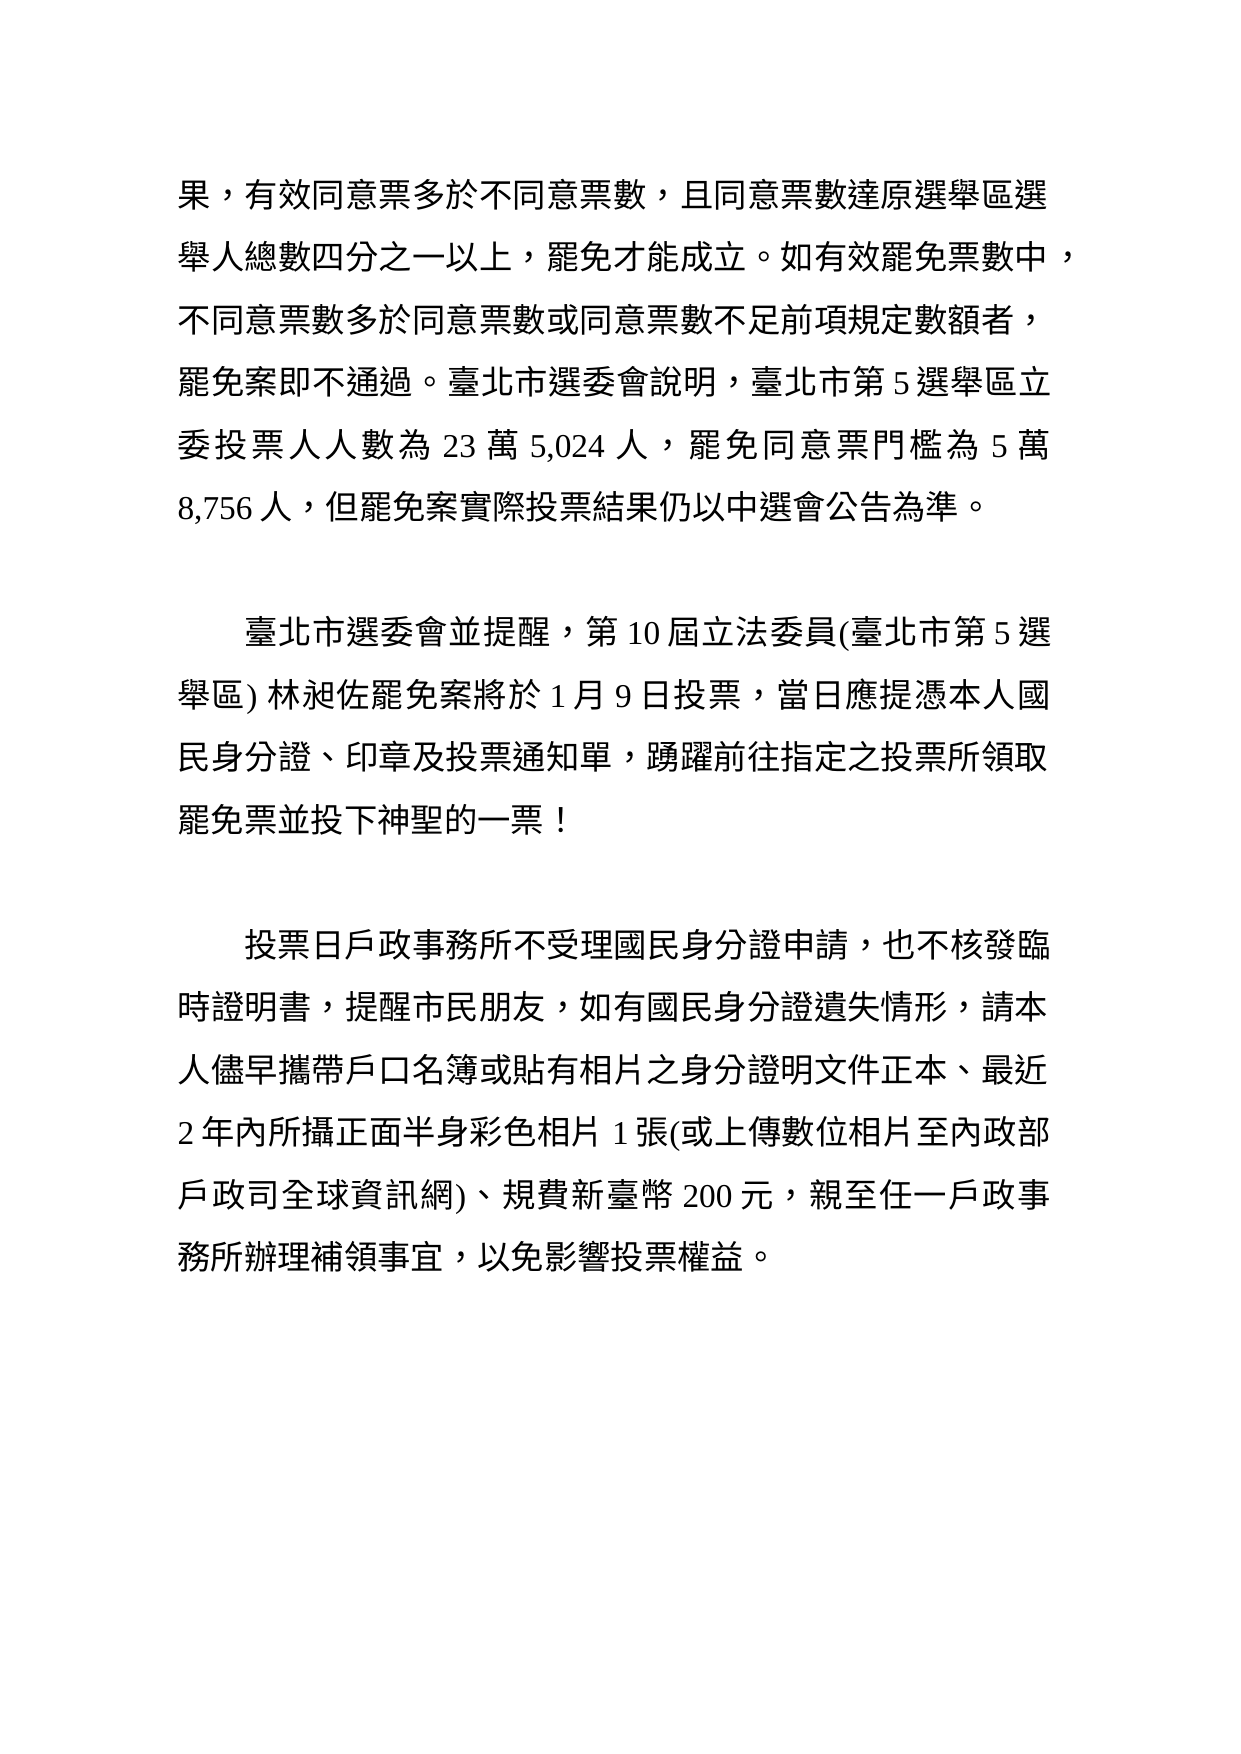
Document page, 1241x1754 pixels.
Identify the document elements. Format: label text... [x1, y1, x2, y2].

text 臺北市選委會並提醒，第10屆立法委員(臺北市第5選舉區) 林昶佐罷免案將於1月9日投票，當日應提憑本人國民身分證、印章及投票通知單，踴躍前往指定之投票所領取罷免票並投下神聖的一票！ [177, 589, 1051, 839]
text 此外，公職人員選舉罷免法第90條規定罷免案投票結果，有效同意票多於不同意票數，且同意票數達原選舉區選舉人總數四分之一以上，罷免才能成立。如有效罷免票數中，不同意票數多於同意票數或同意票數不足前項規定數額者，罷免案即不通過。臺北市選委會說明，臺北市第5選舉區立委投票人人數為23萬5,024人，罷免同意票門檻為5萬8,756人，但罷免案實際投票結果仍以中選會公告為準。 [177, 151, 1051, 526]
text 投票日戶政事務所不受理國民身分證申請，也不核發臨時證明書，提醒市民朋友，如有國民身分證遺失情形，請本人儘早攜帶戶口名簿或貼有相片之身分證明文件正本、最近2年內所攝正面半身彩色相片1張(或上傳數位相片至內政部戶政司全球資訊網)、規費新臺幣200元，親至任一戶政事務所辦理補領事宜，以免影響投票權益。 [177, 901, 1051, 1276]
